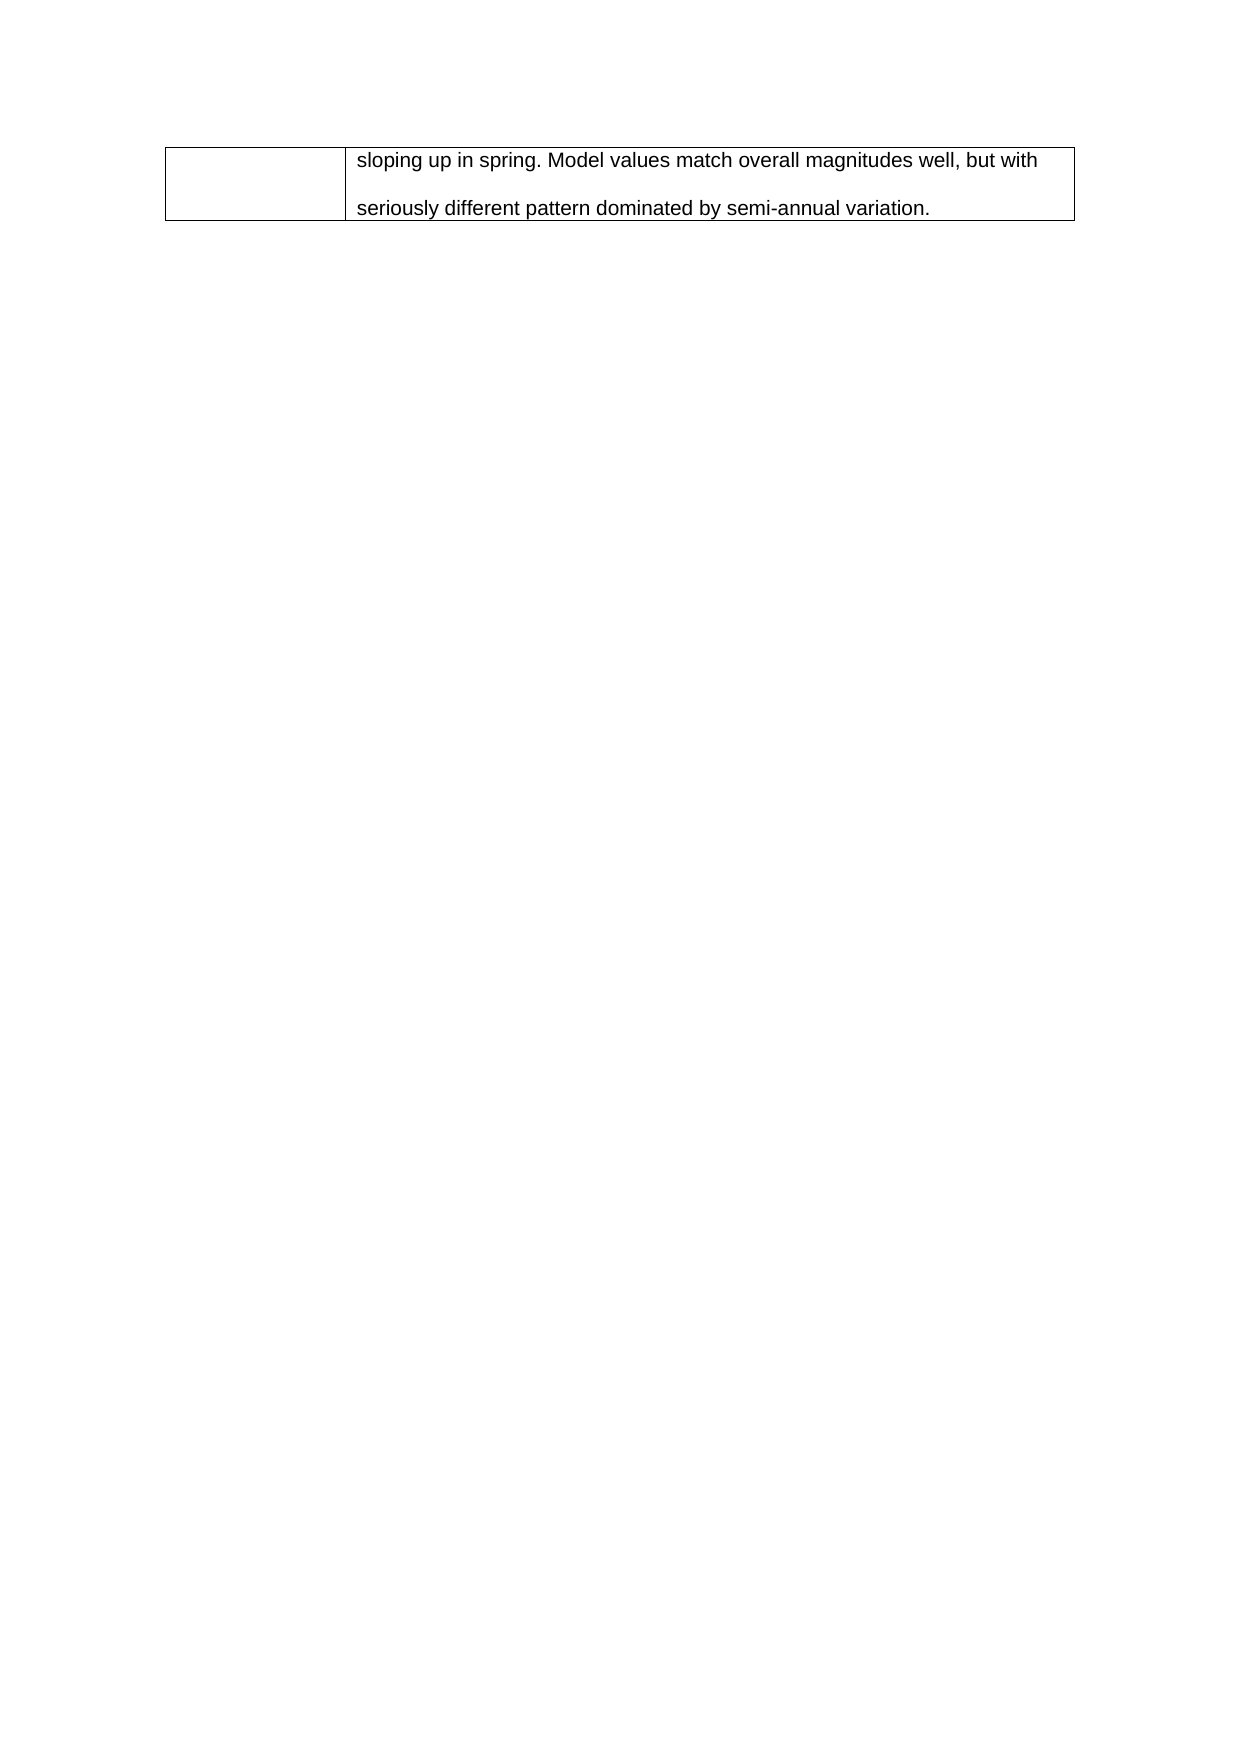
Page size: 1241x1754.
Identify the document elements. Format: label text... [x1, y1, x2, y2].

table_cell sloping up in spring. Model values match overall magnitudes well, but with seriously different pattern dominated by semi-annual variation. [346, 148, 1074, 220]
table_cell [166, 148, 345, 220]
